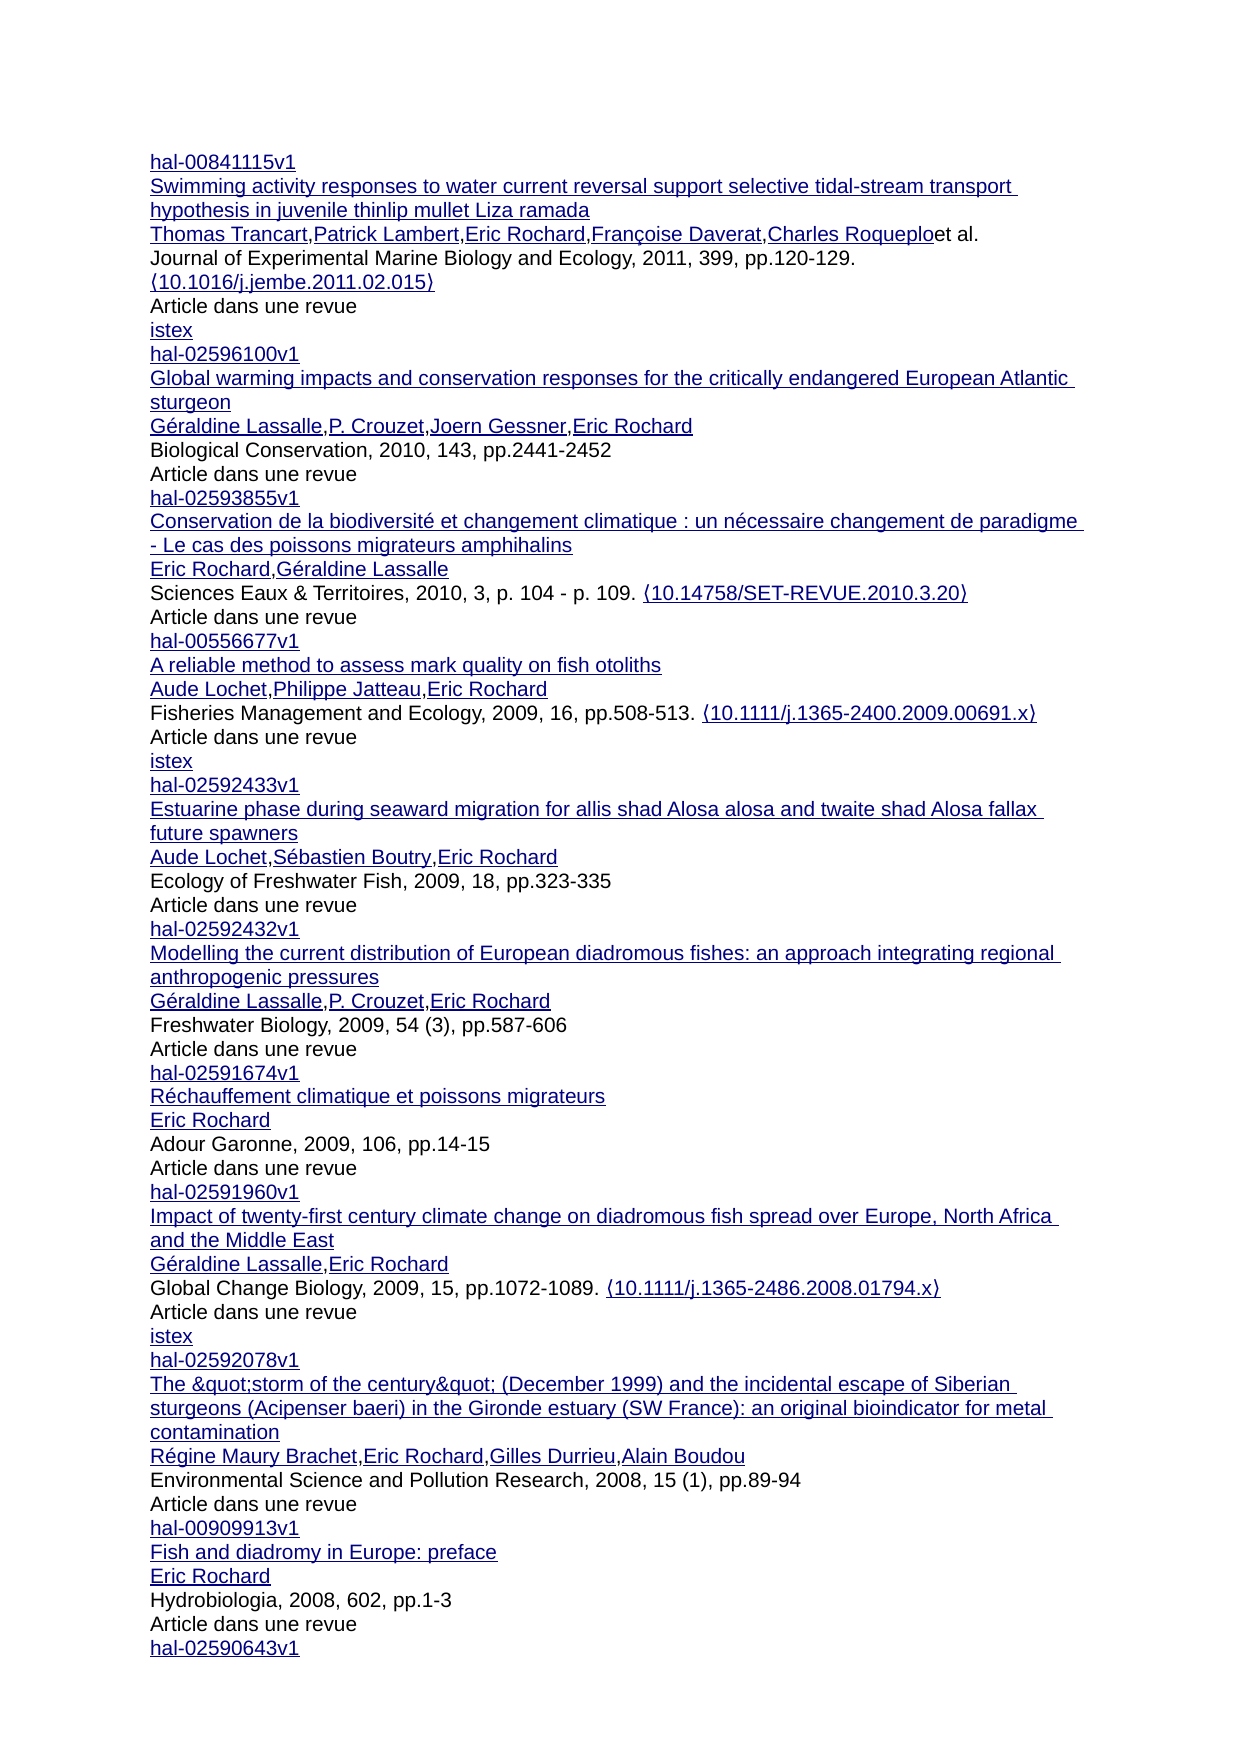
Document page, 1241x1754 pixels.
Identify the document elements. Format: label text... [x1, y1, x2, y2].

table_cell Global warming impacts and conservation responses for the critically endangered European Atlantic sturgeon Géraldine Lassalle,P. Crouzet,Joern Gessner,Eric Rochard Biological Conservation, 2010, 143, pp.2441-2452 Article dans une revue hal-02593855v1 [150, 366, 1090, 509]
table_cell Réchauffement climatique et poissons migrateurs Eric Rochard Adour Garonne, 2009, 106, pp.14-15 Article dans une revue hal-02591960v1 [150, 1084, 1090, 1204]
table_cell Swimming activity responses to water current reversal support selective tidal-stream transport hypothesis in juvenile thinlip mullet Liza ramada Thomas Trancart,Patrick Lambert,Eric Rochard,Françoise Daverat,Charles Roqueploet al. Journal of Experimental Marine Biology and Ecology, 2011, 399, pp.120-129. ⟨10.1016/j.jembe.2011.02.015⟩ Article dans une revue istex hal-02596100v1 [150, 174, 1090, 366]
table_cell A reliable method to assess mark quality on fish otoliths Aude Lochet,Philippe Jatteau,Eric Rochard Fisheries Management and Ecology, 2009, 16, pp.508-513. ⟨10.1111/j.1365-2400.2009.00691.x⟩ Article dans une revue istex hal-02592433v1 [150, 653, 1090, 797]
table_cell hal-00841115v1 [150, 150, 1090, 174]
table_cell Modelling the current distribution of European diadromous fishes: an approach integrating regional anthropogenic pressures Géraldine Lassalle,P. Crouzet,Eric Rochard Freshwater Biology, 2009, 54 (3), pp.587-606 Article dans une revue hal-02591674v1 [150, 941, 1090, 1084]
table_cell Estuarine phase during seaward migration for allis shad Alosa alosa and twaite shad Alosa fallax future spawners Aude Lochet,Sébastien Boutry,Eric Rochard Ecology of Freshwater Fish, 2009, 18, pp.323-335 Article dans une revue hal-02592432v1 [150, 797, 1090, 941]
table_cell Fish and diadromy in Europe: preface Eric Rochard Hydrobiologia, 2008, 602, pp.1-3 Article dans une revue hal-02590643v1 [150, 1540, 1090, 1659]
table_cell Impact of twenty-first century climate change on diadromous fish spread over Europe, North Africa and the Middle East Géraldine Lassalle,Eric Rochard Global Change Biology, 2009, 15, pp.1072-1089. ⟨10.1111/j.1365-2486.2008.01794.x⟩ Article dans une revue istex hal-02592078v1 [150, 1204, 1090, 1372]
table_cell The &quot;storm of the century&quot; (December 1999) and the incidental escape of Siberian sturgeons (Acipenser baeri) in the Gironde estuary (SW France): an original bioindicator for metal contamination Régine Maury Brachet,Eric Rochard,Gilles Durrieu,Alain Boudou Environmental Science and Pollution Research, 2008, 15 (1), pp.89-94 Article dans une revue hal-00909913v1 [150, 1372, 1090, 1539]
table_cell Conservation de la biodiversité et changement climatique : un nécessaire changement de paradigme - Le cas des poissons migrateurs amphihalins Eric Rochard,Géraldine Lassalle Sciences Eaux & Territoires, 2010, 3, p. 104 - p. 109. ⟨10.14758/SET-REVUE.2010.3.20⟩ Article dans une revue hal-00556677v1 [150, 509, 1090, 653]
